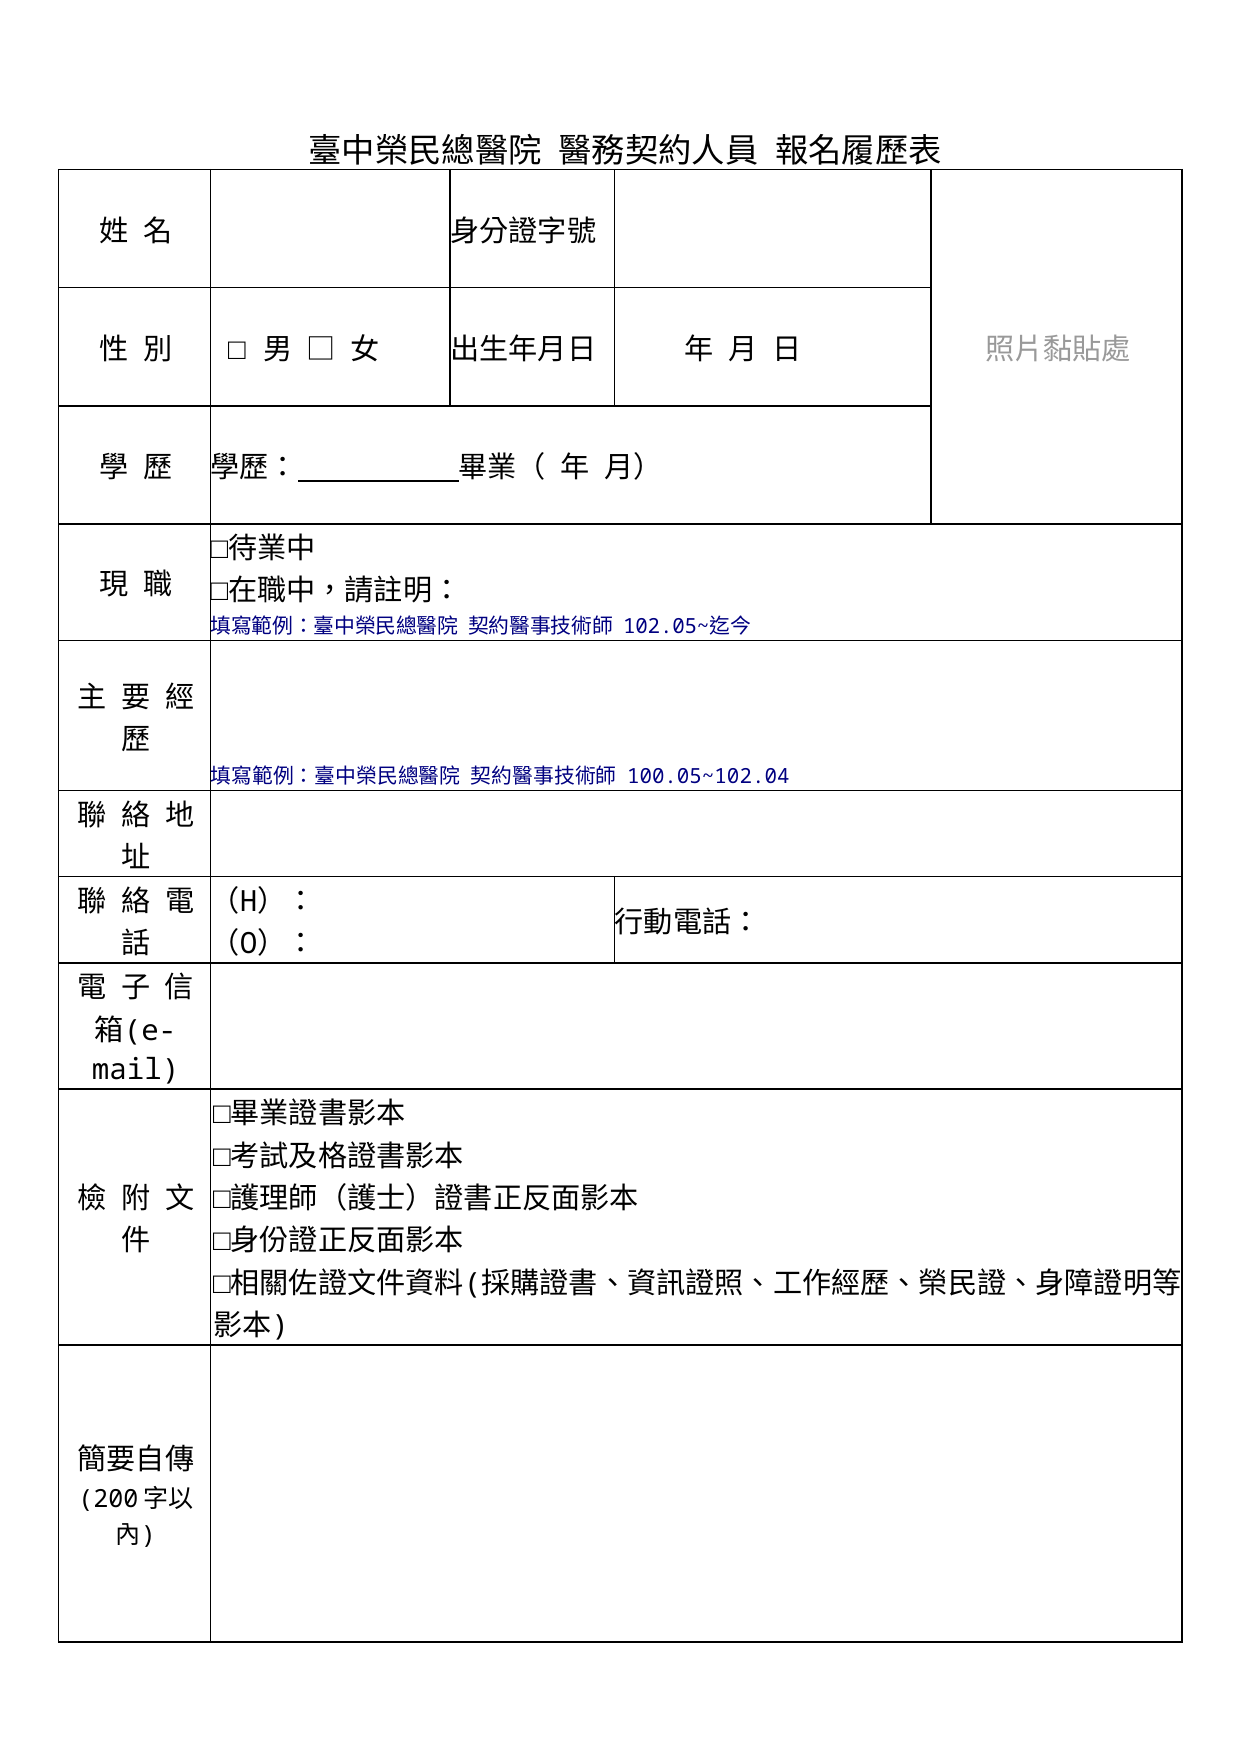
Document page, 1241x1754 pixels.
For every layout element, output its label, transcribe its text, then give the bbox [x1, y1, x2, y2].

table_cell 填寫範例：臺中榮民總醫院 契約醫事技術師 100.05~102.04 [211, 641, 1181, 790]
table_cell 年 月 日 [615, 288, 930, 405]
table_cell [211, 964, 1181, 1088]
table_cell [211, 791, 1181, 876]
table_cell 檢 附 文 件 [59, 1090, 210, 1344]
table_cell 主 要 經 歷 [59, 641, 210, 790]
table_cell 聯 絡 地 址 [59, 791, 210, 876]
table_cell 學 歷 [59, 407, 210, 523]
table_cell [211, 1346, 1181, 1641]
table_cell □ 男 □ 女 [211, 288, 449, 405]
table_cell 學歷： 畢業（ 年 月） [211, 407, 930, 523]
table_cell （H）： （O）： [211, 877, 614, 962]
table_cell 現 職 [59, 525, 210, 640]
table_header 身分證字號 [451, 170, 614, 287]
table_header 照片黏貼處 [932, 170, 1181, 523]
table_cell 電 子 信 箱(e-mail) [59, 964, 210, 1088]
table_header [615, 170, 930, 287]
table_header 姓 名 [59, 170, 210, 287]
table_cell 性 別 [59, 288, 210, 405]
table_cell □待業中 □在職中，請註明： 填寫範例：臺中榮民總醫院 契約醫事技術師 102.05~迄今 [211, 525, 1181, 640]
table_cell 聯 絡 電 話 [59, 877, 210, 962]
table_cell 出生年月日 [451, 288, 614, 405]
table_cell 行動電話： [615, 877, 1181, 962]
table_header [211, 170, 449, 287]
table_cell 簡要自傳 (200字以內) [59, 1346, 210, 1641]
text 臺中榮民總醫院 醫務契約人員 報名履歷表 [75, 106, 1175, 169]
table_cell □畢業證書影本 □考試及格證書影本 □護理師（護士）證書正反面影本 □身份證正反面影本 □相關佐證文件資料(採購證書、資訊證照、工作經歷、榮民證、身障證明等影本) [211, 1090, 1181, 1344]
